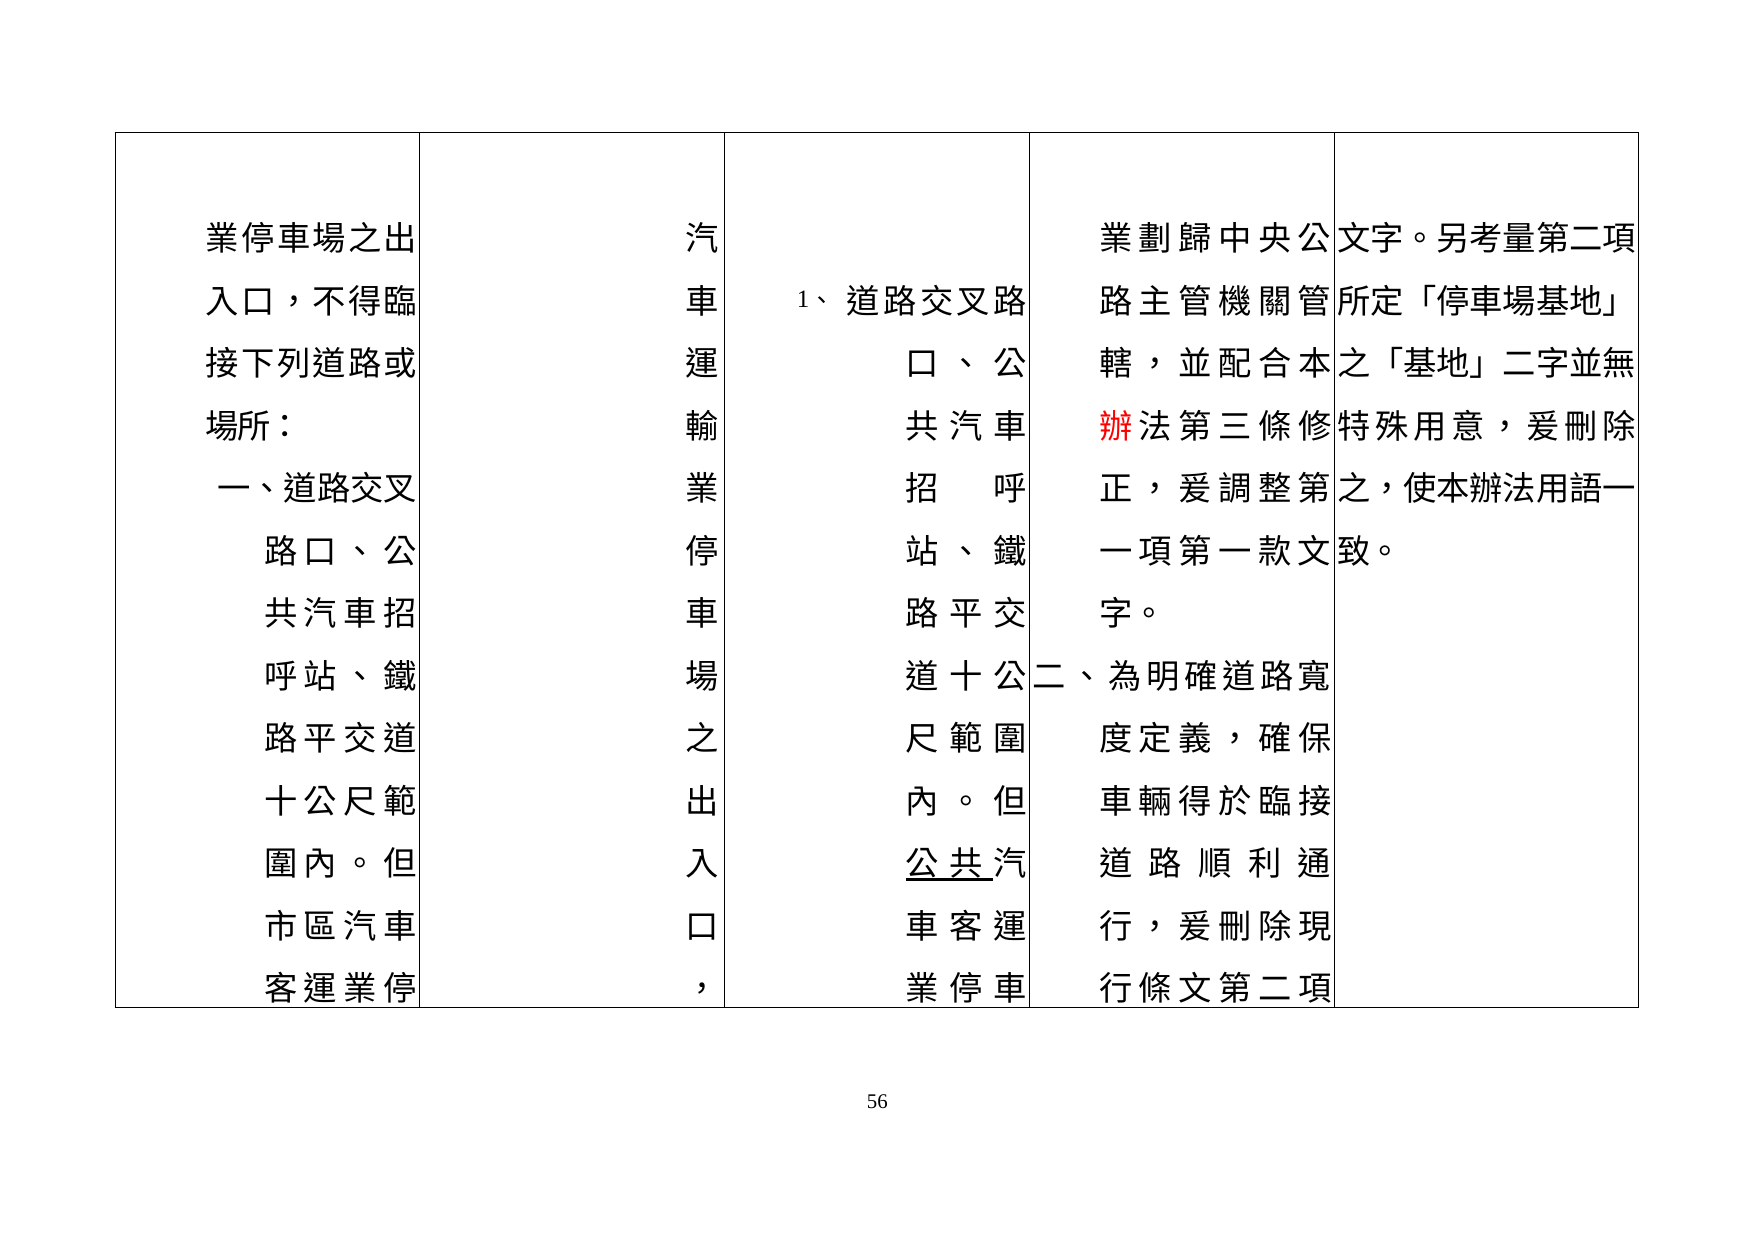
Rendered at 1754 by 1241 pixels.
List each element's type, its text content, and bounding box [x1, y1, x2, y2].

table_cell 業劃歸中央公路主管機關管轄，並配合本辦法第三條修正，爰調整第一項第一款文字。 二、為明確道路寬度定義，確保車輛得於臨接道路順利通行，爰刪除現行條文第二項 [1030, 133, 1334, 1007]
table_cell 汽車運輸業停車場之出入口，不得臨接下列道路或場所： 道路交叉路口、公共汽車招呼站、鐵路平交道十公尺範圍內。但市區汽車客運業停車場出入口不受公共汽車招呼站距離之限制。 消防車出入口、消防栓五公尺範圍內。 學校、醫院、市場等出入口三十公尺範圍內。 其他有妨礙交通之道路或場所。 汽車運輸業停車場基地，供小型車停放者，應臨接寬度六公尺以上之道路；供大型車停放者，應臨接寬度十公尺以上之道路。但經公運處會同相關主管機關認定無礙行車及安全者，供小型車停放之停車場基地，得臨接寬度五公尺以上之道路；大型車之停車場基地，得臨接寬度八公尺以上之道路。 前項臨接道路之寬度係指車輛所能行走之路面寬度；其聯通聯外道路者，應與聯外道路同寬或較寬。 [420, 133, 724, 1007]
table_cell 汽車運輸業停車場之出入口，不得臨接下列道路或場所： 道路交叉路口、公共汽車招呼站、鐵路平交道十公尺範圍內。但公共汽車客運業停車場出入口不受公車招呼站距離之限制。 消防車出入口、消防栓五公尺範圍內。 學校、醫院、市場等出入口三十公尺範圍內。 其他有妨礙交通之道路或場所。 汽車運輸業停車場基地，供小型車停放者，應臨接六公尺以上實際寬度之道路；供大型車停放者，應臨接十公尺以上實際寬度之道路。但經公運處會同相關主管機關認定無礙行車及安全者，其臨接道路實際寬度，供小型車停放者，得為五公尺以上；大型車得為八公尺以上。 前項臨接道路其不含退縮之實際寬度，應與聯通之聯外道路同寬或較寬。 [725, 133, 1029, 1007]
table_cell 業停車場之出入口，不得臨接下列道路或場所： 一、道路交叉路口、公共汽車招呼站、鐵路平交道十公尺範圍內。但市區汽車客運業停 [116, 133, 419, 1007]
table_cell 文字。另考量第二項所定「停車場基地」之「基地」二字並無特殊用意，爰刪除之，使本辦法用語一致。 [1335, 133, 1638, 1007]
